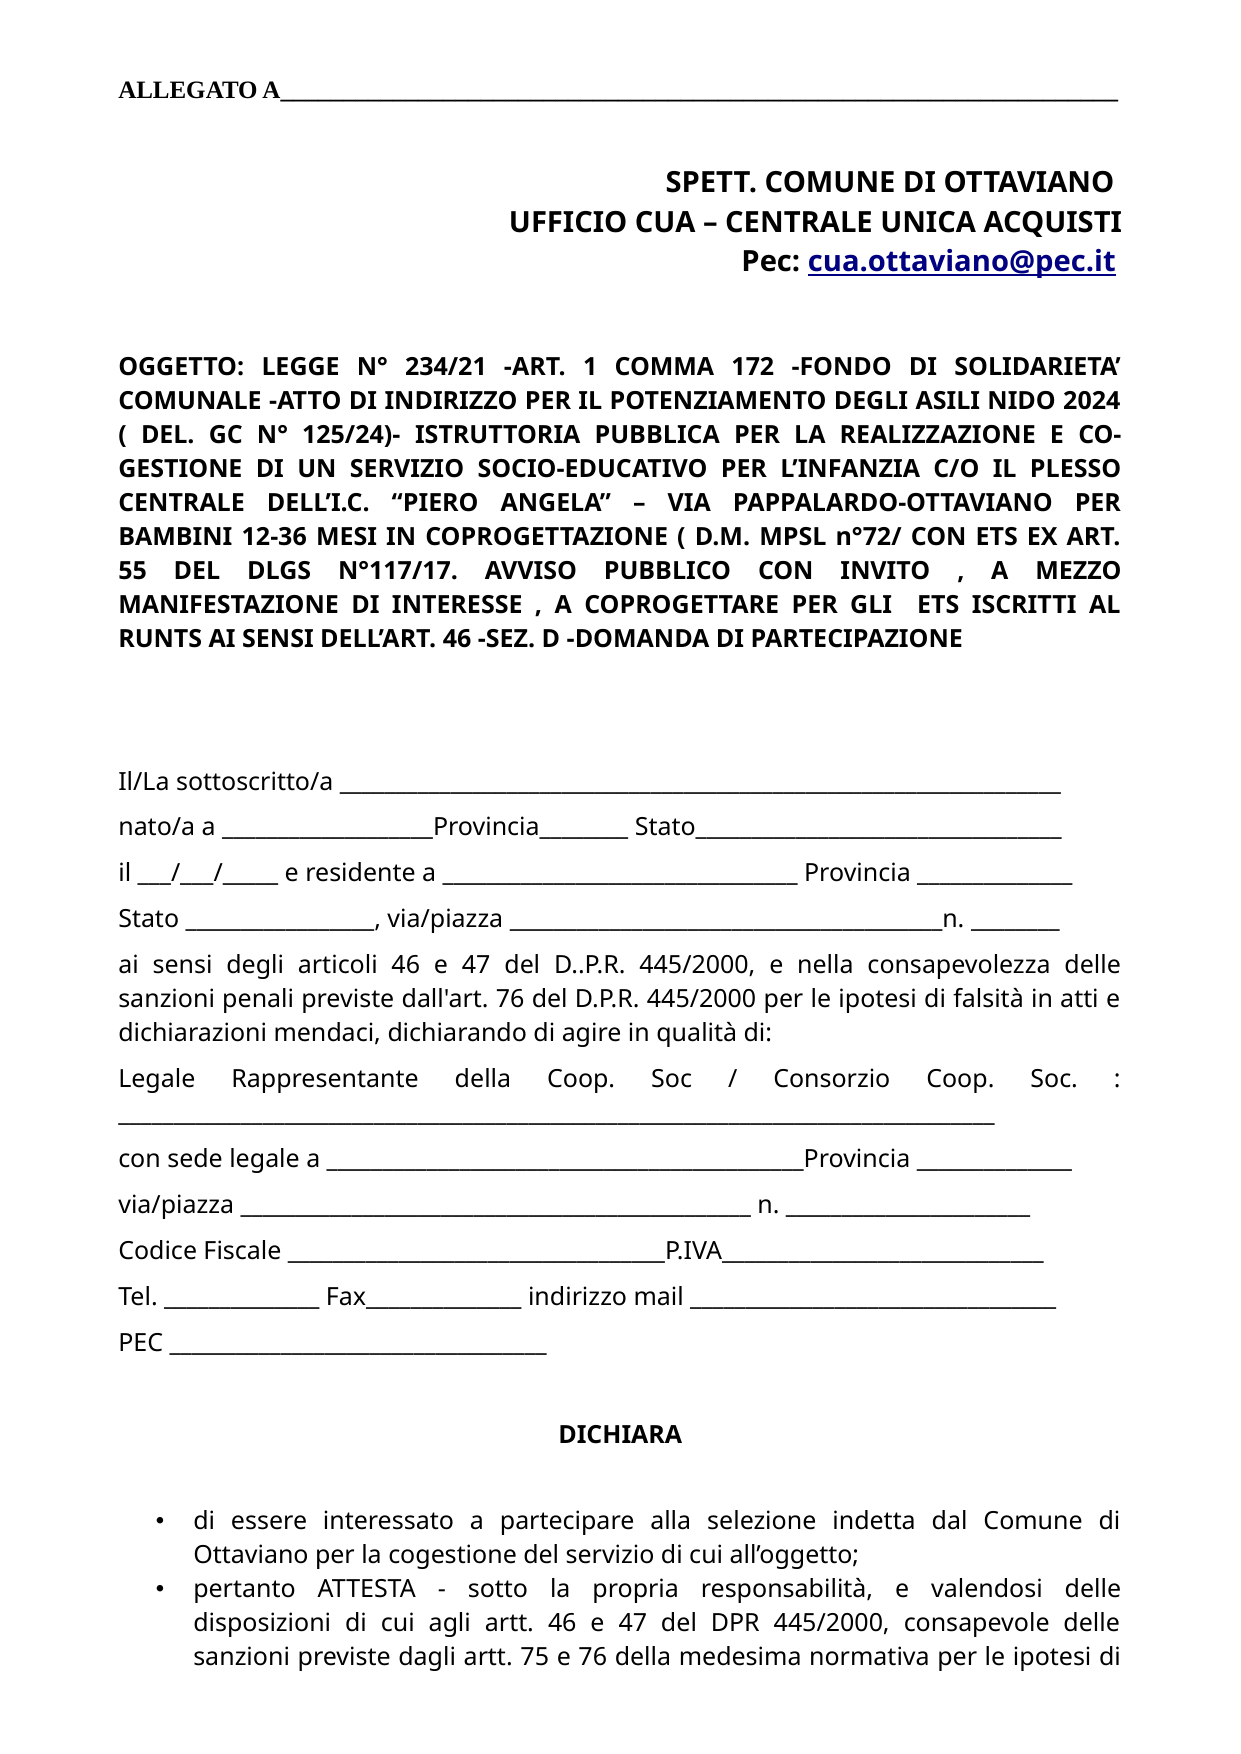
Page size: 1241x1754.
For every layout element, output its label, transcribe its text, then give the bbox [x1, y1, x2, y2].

text Stato _________________, via/piazza _______________________________________n. ________ [118, 901, 1122, 935]
text con sede legale a ___________________________________________Provincia ______________ [118, 1141, 1122, 1175]
text Codice Fiscale __________________________________P.IVA_____________________________ [118, 1233, 1122, 1267]
text SPETT. COMUNE DI OTTAVIANO [118, 161, 1122, 201]
text ai sensi degli articoli 46 e 47 del D..P.R. 445/2000, e nella consapevolezza delle sanzioni penali previste dall'art. 76 del D.P.R. 445/2000 per le ipotesi di falsità in atti e dichiarazioni mendaci, dichiarando di agire in qualità di: [118, 947, 1122, 1049]
text via/piazza ______________________________________________ n. ______________________ [118, 1187, 1122, 1221]
text Pec: cua.ottaviano@pec.it [118, 241, 1122, 280]
text Il/La sottoscritto/a _________________________________________________________________ [118, 763, 1122, 797]
text nato/a a ___________________Provincia________ Stato_________________________________ [118, 809, 1122, 843]
text UFFICIO CUA – CENTRALE UNICA ACQUISTI [118, 201, 1122, 241]
text Tel. ______________ Fax______________ indirizzo mail _________________________________ [118, 1279, 1122, 1313]
text DICHIARA [118, 1417, 1122, 1451]
text OGGETTO: LEGGE N° 234/21 -ART. 1 COMMA 172 -FONDO DI SOLIDARIETA’ COMUNALE -ATTO DI INDIRIZZO PER IL POTENZIAMENTO DEGLI ASILI NIDO 2024 ( DEL. GC N° 125/24)- ISTRUTTORIA PUBBLICA PER LA REALIZZAZIONE E CO-GESTIONE DI UN SERVIZIO SOCIO-EDUCATIVO PER L’INFANZIA C/O IL PLESSO CENTRALE DELL’I.C. “PIERO ANGELA” – VIA PAPPALARDO-OTTAVIANO PER BAMBINI 12-36 MESI IN COPROGETTAZIONE ( D.M. MPSL n°72/ CON ETS EX ART. 55 DEL DLGS N°117/17. AVVISO PUBBLICO CON INVITO , A MEZZO MANIFESTAZIONE DI INTERESSE , A COPROGETTARE PER GLI ETS ISCRITTI AL RUNTS AI SENSI DELL’ART. 46 -SEZ. D -DOMANDA DI PARTECIPAZIONE [118, 348, 1122, 655]
text Legale Rappresentante della Coop. Soc / Consorzio Coop. Soc. : _______________________________________________________________________________ [118, 1061, 1122, 1129]
text PEC __________________________________ [118, 1325, 1122, 1359]
list di essere interessato a partecipare alla selezione indetta dal Comune di Ottaviano per la cogestione del servizio di cui all’oggetto; [156, 1502, 1122, 1571]
list pertanto ATTESTA - sotto la propria responsabilità, e valendosi delle disposizioni di cui agli artt. 46 e 47 del DPR 445/2000, consapevole delle sanzioni previste dagli artt. 75 e 76 della medesima normativa per le ipotesi di [156, 1571, 1122, 1673]
text il ___/___/_____ e residente a ________________________________ Provincia ______________ [118, 855, 1122, 889]
